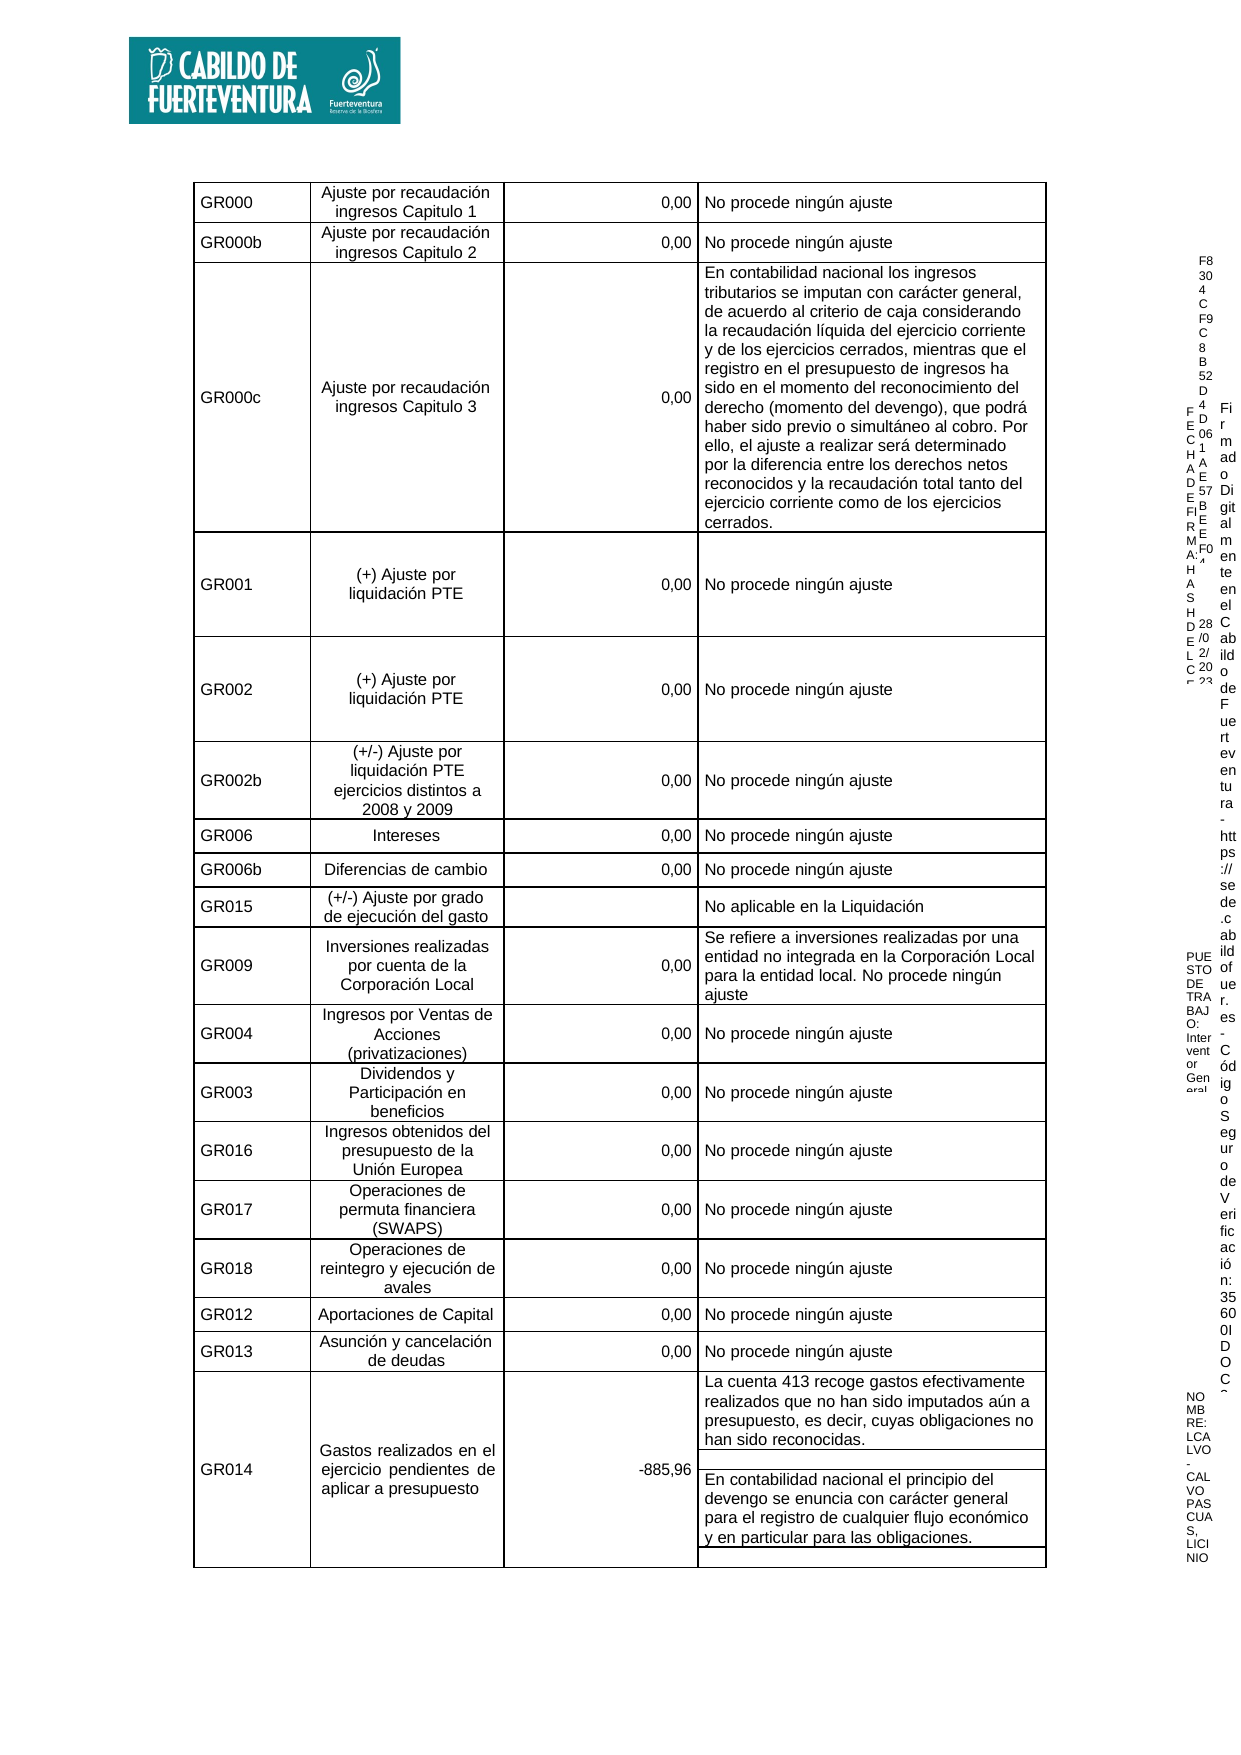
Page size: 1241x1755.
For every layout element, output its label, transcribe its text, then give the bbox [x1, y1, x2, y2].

table_cell 0,00 [505, 223, 697, 262]
table_cell Ajuste por recaudación ingresos Capitulo 2 [311, 223, 503, 262]
table_cell GR006 [195, 820, 310, 852]
table_cell 0,00 [505, 1064, 697, 1121]
table_cell GR002 [195, 637, 310, 741]
table_cell 0,00 [505, 820, 697, 852]
table_cell 0,00 [505, 1005, 697, 1062]
table_cell GR012 [195, 1298, 310, 1331]
table_cell No procede ningún ajuste [699, 742, 1045, 818]
table_cell No procede ningún ajuste [699, 1181, 1045, 1238]
table_cell 0,00 [505, 854, 697, 886]
table_cell No procede ningún ajuste [699, 1240, 1045, 1297]
table_cell En contabilidad nacional los ingresos tributarios se imputan con carácter general, de acuerdo al criterio de caja considerando la recaudación líquida del ejercicio corriente y de los ejercicios cerrados, mientras que el registro en el presupuesto de ingresos ha sido en el momento del reconocimiento del derecho (momento del devengo), que podrá haber sido previo o simultáneo al cobro. Por ello, el ajuste a realizar será determinado por la diferencia entre los derechos netos reconocidos y la recaudación total tanto del ejercicio corriente como de los ejercicios cerrados. [699, 263, 1045, 531]
table_cell No procede ningún ajuste [699, 1005, 1045, 1062]
table_cell GR004 [195, 1005, 310, 1062]
table_cell Operaciones de permuta financiera (SWAPS) [311, 1181, 503, 1238]
table_cell 0,00 [505, 928, 697, 1004]
table_cell En contabilidad nacional el principio del devengo se enuncia con carácter general para el registro de cualquier flujo económico y en particular para las obligaciones. [699, 1470, 1045, 1546]
table_cell 0,00 [505, 1298, 697, 1331]
table_cell Ingresos por Ventas de Acciones (privatizaciones) [311, 1005, 503, 1062]
table_cell 0,00 [505, 1181, 697, 1238]
table_cell No procede ningún ajuste [699, 1332, 1045, 1371]
table_header No procede ningún ajuste [699, 183, 1045, 222]
table_cell No procede ningún ajuste [699, 1122, 1045, 1180]
table_cell GR009 [195, 928, 310, 1004]
table_cell GR006b [195, 854, 310, 886]
table_cell Dividendos y Participación en beneficios [311, 1064, 503, 1121]
table_cell (+) Ajuste por liquidación PTE [311, 533, 503, 636]
table_cell -885,96 [505, 1372, 697, 1566]
table_cell Diferencias de cambio [311, 854, 503, 886]
table_cell No procede ningún ajuste [699, 1298, 1045, 1331]
table_cell Ajuste por recaudación ingresos Capitulo 3 [311, 263, 503, 531]
table_cell 0,00 [505, 742, 697, 818]
table_cell [699, 1450, 1045, 1468]
text Firmado Digitalmente en el Cabildo de Fuerteventura - https://sede.cabildofuer.es - Código Seguro de Verificación: 35600IDOC2C4CE26C2A9722245A5 [1220, 400, 1237, 1392]
table_header Ajuste por recaudación ingresos Capitulo 1 [311, 183, 503, 222]
table_cell [505, 888, 697, 926]
text PUESTO DE TRABAJO: [1186, 951, 1213, 1031]
table_cell GR000b [195, 223, 310, 262]
table_cell Aportaciones de Capital [311, 1298, 503, 1331]
table_cell (+/-) Ajuste por liquidación PTE ejercicios distintos a 2008 y 2009 [311, 742, 503, 818]
table_cell GR002b [195, 742, 310, 818]
table_cell Asunción y cancelación de deudas [311, 1332, 503, 1371]
text F8304CF9C8B52D4D061AE57BEEF04E17A8F668DC [1199, 254, 1213, 563]
table_cell GR015 [195, 888, 310, 926]
table_cell No procede ningún ajuste [699, 223, 1045, 262]
table_cell GR000c [195, 263, 310, 531]
table_cell La cuenta 413 recoge gastos efectivamente realizados que no han sido imputados aún a presupuesto, es decir, cuyas obligaciones no han sido reconocidas. [699, 1372, 1045, 1448]
table_cell No aplicable en la Liquidación [699, 888, 1045, 926]
table_header GR000 [195, 183, 310, 222]
table_cell Se refiere a inversiones realizadas por una entidad no integrada en la Corporación Local para la entidad local. No procede ningún ajuste [699, 928, 1045, 1004]
text FECHA DE FIRMA: HASH DEL CERTIFICADO: [1186, 404, 1201, 683]
text NOMBRE: [1186, 1390, 1213, 1431]
table_cell GR018 [195, 1240, 310, 1297]
table_cell No procede ningún ajuste [699, 854, 1045, 886]
table_cell GR016 [195, 1122, 310, 1180]
table_cell (+/-) Ajuste por grado de ejecución del gasto [311, 888, 503, 926]
table_cell 0,00 [505, 1122, 697, 1180]
text 28/02/2023 [1199, 617, 1213, 683]
table_cell GR013 [195, 1332, 310, 1371]
table_cell GR017 [195, 1181, 310, 1238]
table_cell [699, 1548, 1045, 1566]
table_cell No procede ningún ajuste [699, 533, 1045, 636]
table_cell 0,00 [505, 263, 697, 531]
table_cell No procede ningún ajuste [699, 637, 1045, 741]
table_cell 0,00 [505, 637, 697, 741]
table_cell 0,00 [505, 1240, 697, 1297]
table_cell (+) Ajuste por liquidación PTE [311, 637, 503, 741]
text Interventor General [1186, 1031, 1213, 1092]
table_cell Gastos realizados en el ejercicio pendientes de aplicar a presupuesto [311, 1372, 503, 1566]
table_cell No procede ningún ajuste [699, 820, 1045, 852]
table_cell Inversiones realizadas por cuenta de la Corporación Local [311, 928, 503, 1004]
table_cell 0,00 [505, 1332, 697, 1371]
table_cell Intereses [311, 820, 503, 852]
table_cell GR003 [195, 1064, 310, 1121]
table_cell GR014 [195, 1372, 310, 1566]
table_header 0,00 [505, 183, 697, 222]
table_cell Ingresos obtenidos del presupuesto de la Unión Europea [311, 1122, 503, 1180]
table_cell GR001 [195, 533, 310, 636]
table_cell Operaciones de reintegro y ejecución de avales [311, 1240, 503, 1297]
table_cell No procede ningún ajuste [699, 1064, 1045, 1121]
text LCALVO - CALVO PASCUAS, LICINIO [1186, 1431, 1213, 1565]
table_cell 0,00 [505, 533, 697, 636]
